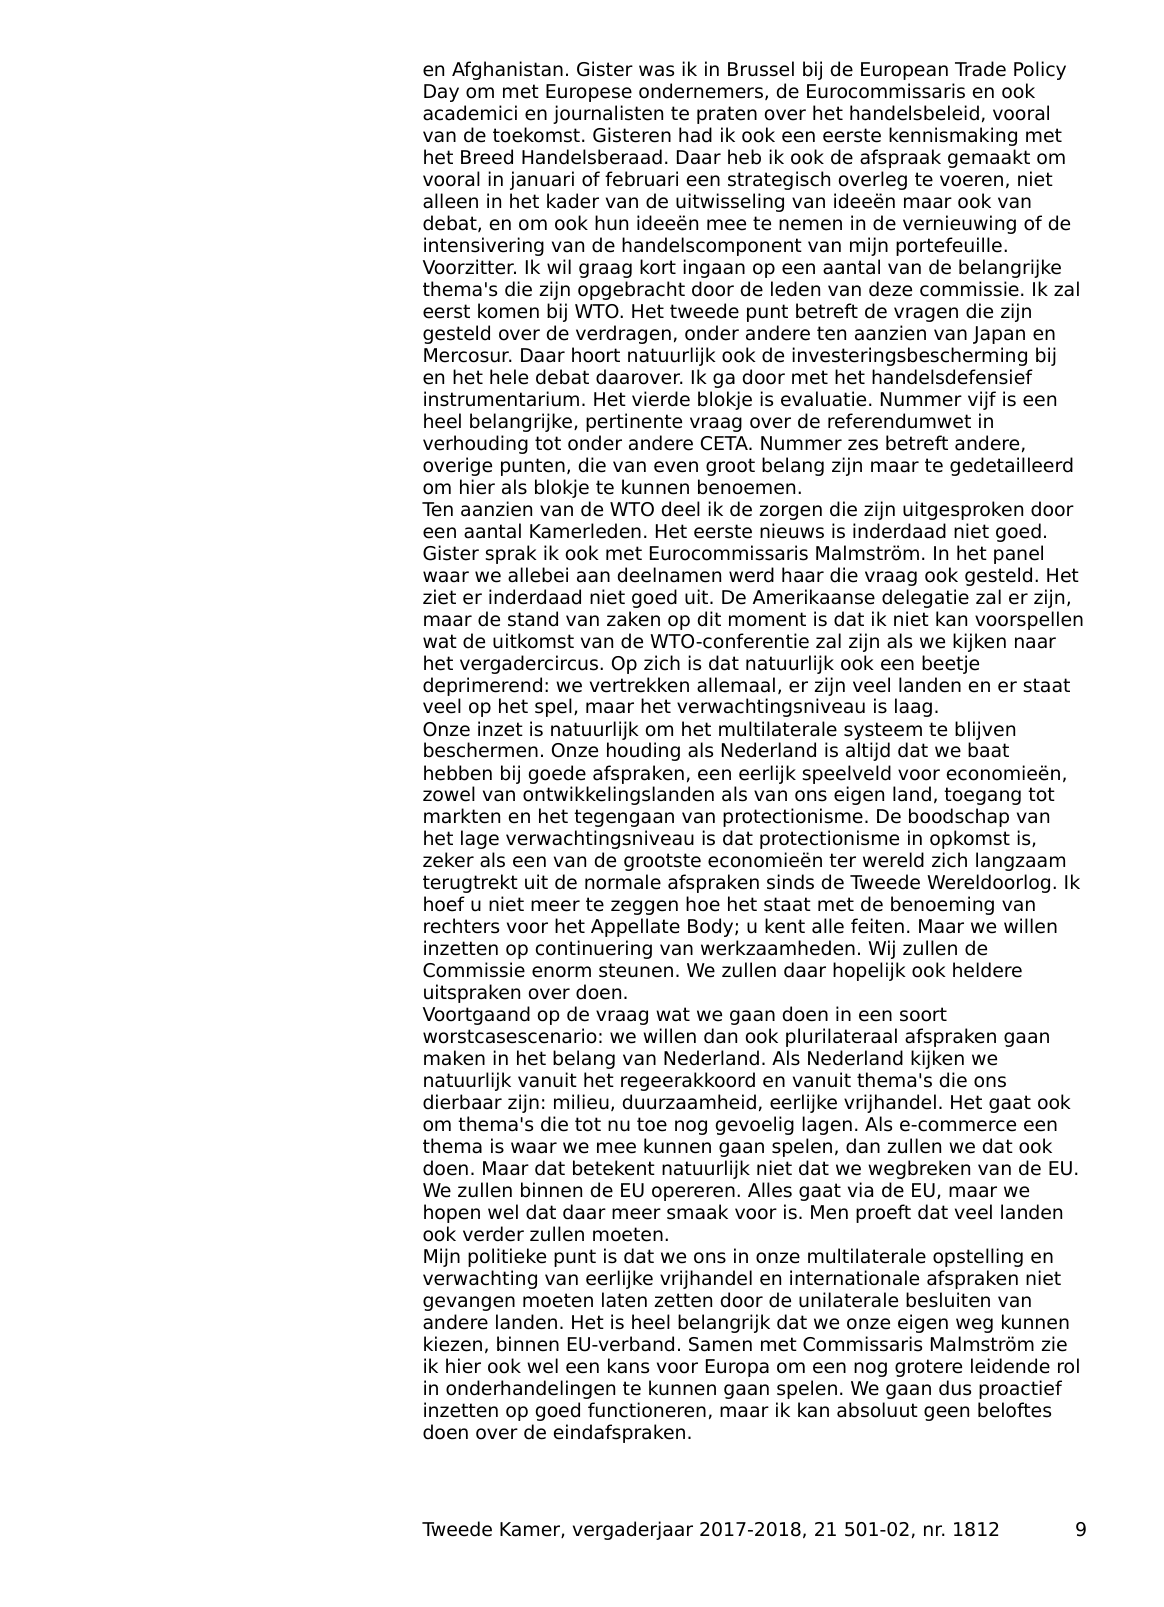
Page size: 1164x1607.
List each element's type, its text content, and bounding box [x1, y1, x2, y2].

text en Afghanistan. Gister was ik in Brussel bij de European Trade Policy Day om met Europese ondernemers, de Eurocommissaris en ook academici en journalisten te praten over het handelsbeleid, vooral van de toekomst. Gisteren had ik ook een eerste kennismaking met het Breed Handelsberaad. Daar heb ik ook de afspraak gemaakt om vooral in januari of februari een strategisch overleg te voeren, niet alleen in het kader van de uitwisseling van ideeën maar ook van debat, en om ook hun ideeën mee te nemen in de vernieuwing of de intensivering van de handelscomponent van mijn portefeuille. [422, 59, 1087, 257]
text Onze inzet is natuurlijk om het multilaterale systeem te blijven beschermen. Onze houding als Nederland is altijd dat we baat hebben bij goede afspraken, een eerlijk speelveld voor economieën, zowel van ontwikkelingslanden als van ons eigen land, toegang tot markten en het tegengaan van protectionisme. De boodschap van het lage verwachtingsniveau is dat protectionisme in opkomst is, zeker als een van de grootste economieën ter wereld zich langzaam terugtrekt uit de normale afspraken sinds de Tweede Wereldoorlog. Ik hoef u niet meer te zeggen hoe het staat met de benoeming van rechters voor het Appellate Body; u kent alle feiten. Maar we willen inzetten op continuering van werkzaamheden. Wij zullen de Commissie enorm steunen. We zullen daar hopelijk ook heldere uitspraken over doen. [422, 718, 1087, 1004]
text Voortgaand op de vraag wat we gaan doen in een soort worstcasescenario: we willen dan ook plurilateraal afspraken gaan maken in het belang van Nederland. Als Nederland kijken we natuurlijk vanuit het regeerakkoord en vanuit thema's die ons dierbaar zijn: milieu, duurzaamheid, eerlijke vrijhandel. Het gaat ook om thema's die tot nu toe nog gevoelig lagen. Als e-commerce een thema is waar we mee kunnen gaan spelen, dan zullen we dat ook doen. Maar dat betekent natuurlijk niet dat we wegbreken van de EU. We zullen binnen de EU opereren. Alles gaat via de EU, maar we hopen wel dat daar meer smaak voor is. Men proeft dat veel landen ook verder zullen moeten. [422, 1004, 1087, 1246]
text Mijn politieke punt is dat we ons in onze multilaterale opstelling en verwachting van eerlijke vrijhandel en internationale afspraken niet gevangen moeten laten zetten door de unilaterale besluiten van andere landen. Het is heel belangrijk dat we onze eigen weg kunnen kiezen, binnen EU-verband. Samen met Commissaris Malmström zie ik hier ook wel een kans voor Europa om een nog grotere leidende rol in onderhandelingen te kunnen gaan spelen. We gaan dus proactief inzetten op goed functioneren, maar ik kan absoluut geen beloftes doen over de eindafspraken. [422, 1246, 1087, 1444]
text Ten aanzien van de WTO deel ik de zorgen die zijn uitgesproken door een aantal Kamerleden. Het eerste nieuws is inderdaad niet goed. Gister sprak ik ook met Eurocommissaris Malmström. In het panel waar we allebei aan deelnamen werd haar die vraag ook gesteld. Het ziet er inderdaad niet goed uit. De Amerikaanse delegatie zal er zijn, maar de stand van zaken op dit moment is dat ik niet kan voorspellen wat de uitkomst van de WTO-conferentie zal zijn als we kijken naar het vergadercircus. Op zich is dat natuurlijk ook een beetje deprimerend: we vertrekken allemaal, er zijn veel landen en er staat veel op het spel, maar het verwachtingsniveau is laag. [422, 499, 1087, 718]
text Voorzitter. Ik wil graag kort ingaan op een aantal van de belangrijke thema's die zijn opgebracht door de leden van deze commissie. Ik zal eerst komen bij WTO. Het tweede punt betreft de vragen die zijn gesteld over de verdragen, onder andere ten aanzien van Japan en Mercosur. Daar hoort natuurlijk ook de investeringsbescherming bij en het hele debat daarover. Ik ga door met het handelsdefensief instrumentarium. Het vierde blokje is evaluatie. Nummer vijf is een heel belangrijke, pertinente vraag over de referendumwet in verhouding tot onder andere CETA. Nummer zes betreft andere, overige punten, die van even groot belang zijn maar te gedetailleerd om hier als blokje te kunnen benoemen. [422, 257, 1087, 499]
